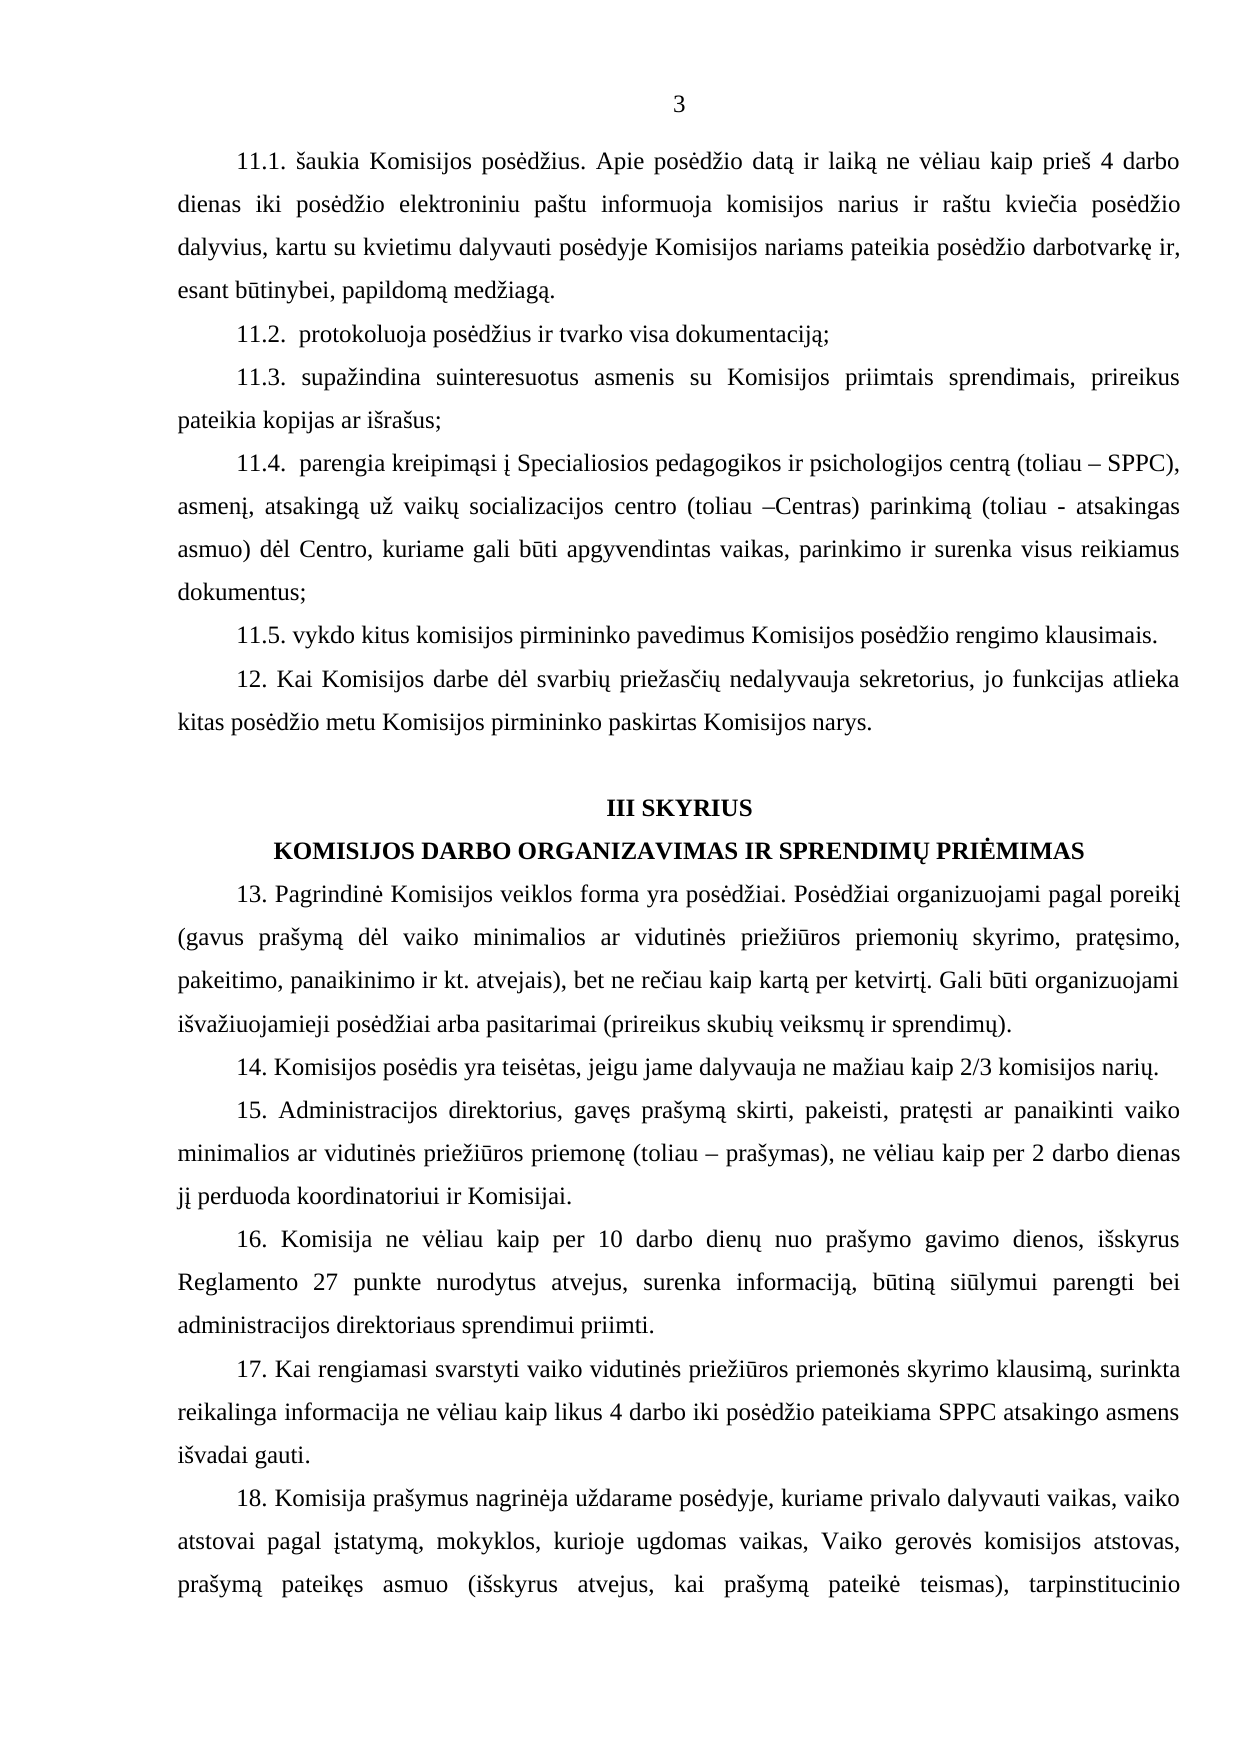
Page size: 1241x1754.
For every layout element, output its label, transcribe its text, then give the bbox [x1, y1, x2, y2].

text 15. Administracijos direktorius, gavęs prašymą skirti, pakeisti, pratęsti ar panaikinti vaiko minimalios ar vidutinės priežiūros priemonę (toliau – prašymas), ne vėliau kaip per 2 darbo dienas jį perduoda koordinatoriui ir Komisijai. [177, 1095, 1181, 1210]
text 18. Komisija prašymus nagrinėja uždarame posėdyje, kuriame privalo dalyvauti vaikas, vaiko atstovai pagal įstatymą, mokyklos, kurioje ugdomas vaikas, Vaiko gerovės komisijos atstovas, prašymą pateikęs asmuo (išskyrus atvejus, kai prašymą pateikė teismas), tarpinstitucinio [177, 1483, 1181, 1598]
text 17. Kai rengiamasi svarstyti vaiko vidutinės priežiūros priemonės skyrimo klausimą, surinkta reikalinga informacija ne vėliau kaip likus 4 darbo iki posėdžio pateikiama SPPC atsakingo asmens išvadai gauti. [177, 1354, 1181, 1469]
text 11.5. vykdo kitus komisijos pirmininko pavedimus Komisijos posėdžio rengimo klausimais. [177, 621, 1181, 649]
text 11.4. parengia kreipimąsi į Specialiosios pedagogikos ir psichologijos centrą (toliau – SPPC), asmenį, atsakingą už vaikų socializacijos centro (toliau –Centras) parinkimą (toliau - atsakingas asmuo) dėl Centro, kuriame gali būti apgyvendintas vaikas, parinkimo ir surenka visus reikiamus dokumentus; [177, 448, 1181, 606]
text KOMISIJOS DARBO ORGANIZAVIMAS IR SPRENDIMŲ PRIĖMIMAS [177, 836, 1181, 865]
text 16. Komisija ne vėliau kaip per 10 darbo dienų nuo prašymo gavimo dienos, išskyrus Reglamento 27 punkte nurodytus atvejus, surenka informaciją, būtiną siūlymui parengti bei administracijos direktoriaus sprendimui priimti. [177, 1224, 1181, 1339]
text 13. Pagrindinė Komisijos veiklos forma yra posėdžiai. Posėdžiai organizuojami pagal poreikį (gavus prašymą dėl vaiko minimalios ar vidutinės priežiūros priemonių skyrimo, pratęsimo, pakeitimo, panaikinimo ir kt. atvejais), bet ne rečiau kaip kartą per ketvirtį. Gali būti organizuojami išvažiuojamieji posėdžiai arba pasitarimai (prireikus skubių veiksmų ir sprendimų). [177, 879, 1181, 1037]
text 14. Komisijos posėdis yra teisėtas, jeigu jame dalyvauja ne mažiau kaip 2/3 komisijos narių. [177, 1052, 1181, 1081]
text 11.1. šaukia Komisijos posėdžius. Apie posėdžio datą ir laiką ne vėliau kaip prieš 4 darbo dienas iki posėdžio elektroniniu paštu informuoja komisijos narius ir raštu kviečia posėdžio dalyvius, kartu su kvietimu dalyvauti posėdyje Komisijos nariams pateikia posėdžio darbotvarkę ir, esant būtinybei, papildomą medžiagą. [177, 146, 1181, 304]
text 11.3. supažindina suinteresuotus asmenis su Komisijos priimtais sprendimais, prireikus pateikia kopijas ar išrašus; [177, 362, 1181, 434]
text III SKYRIUS [177, 793, 1181, 822]
text 11.2. protokoluoja posėdžius ir tvarko visa dokumentaciją; [177, 319, 1181, 347]
text 12. Kai Komisijos darbe dėl svarbių priežasčių nedalyvauja sekretorius, jo funkcijas atlieka kitas posėdžio metu Komisijos pirmininko paskirtas Komisijos narys. [177, 664, 1181, 736]
